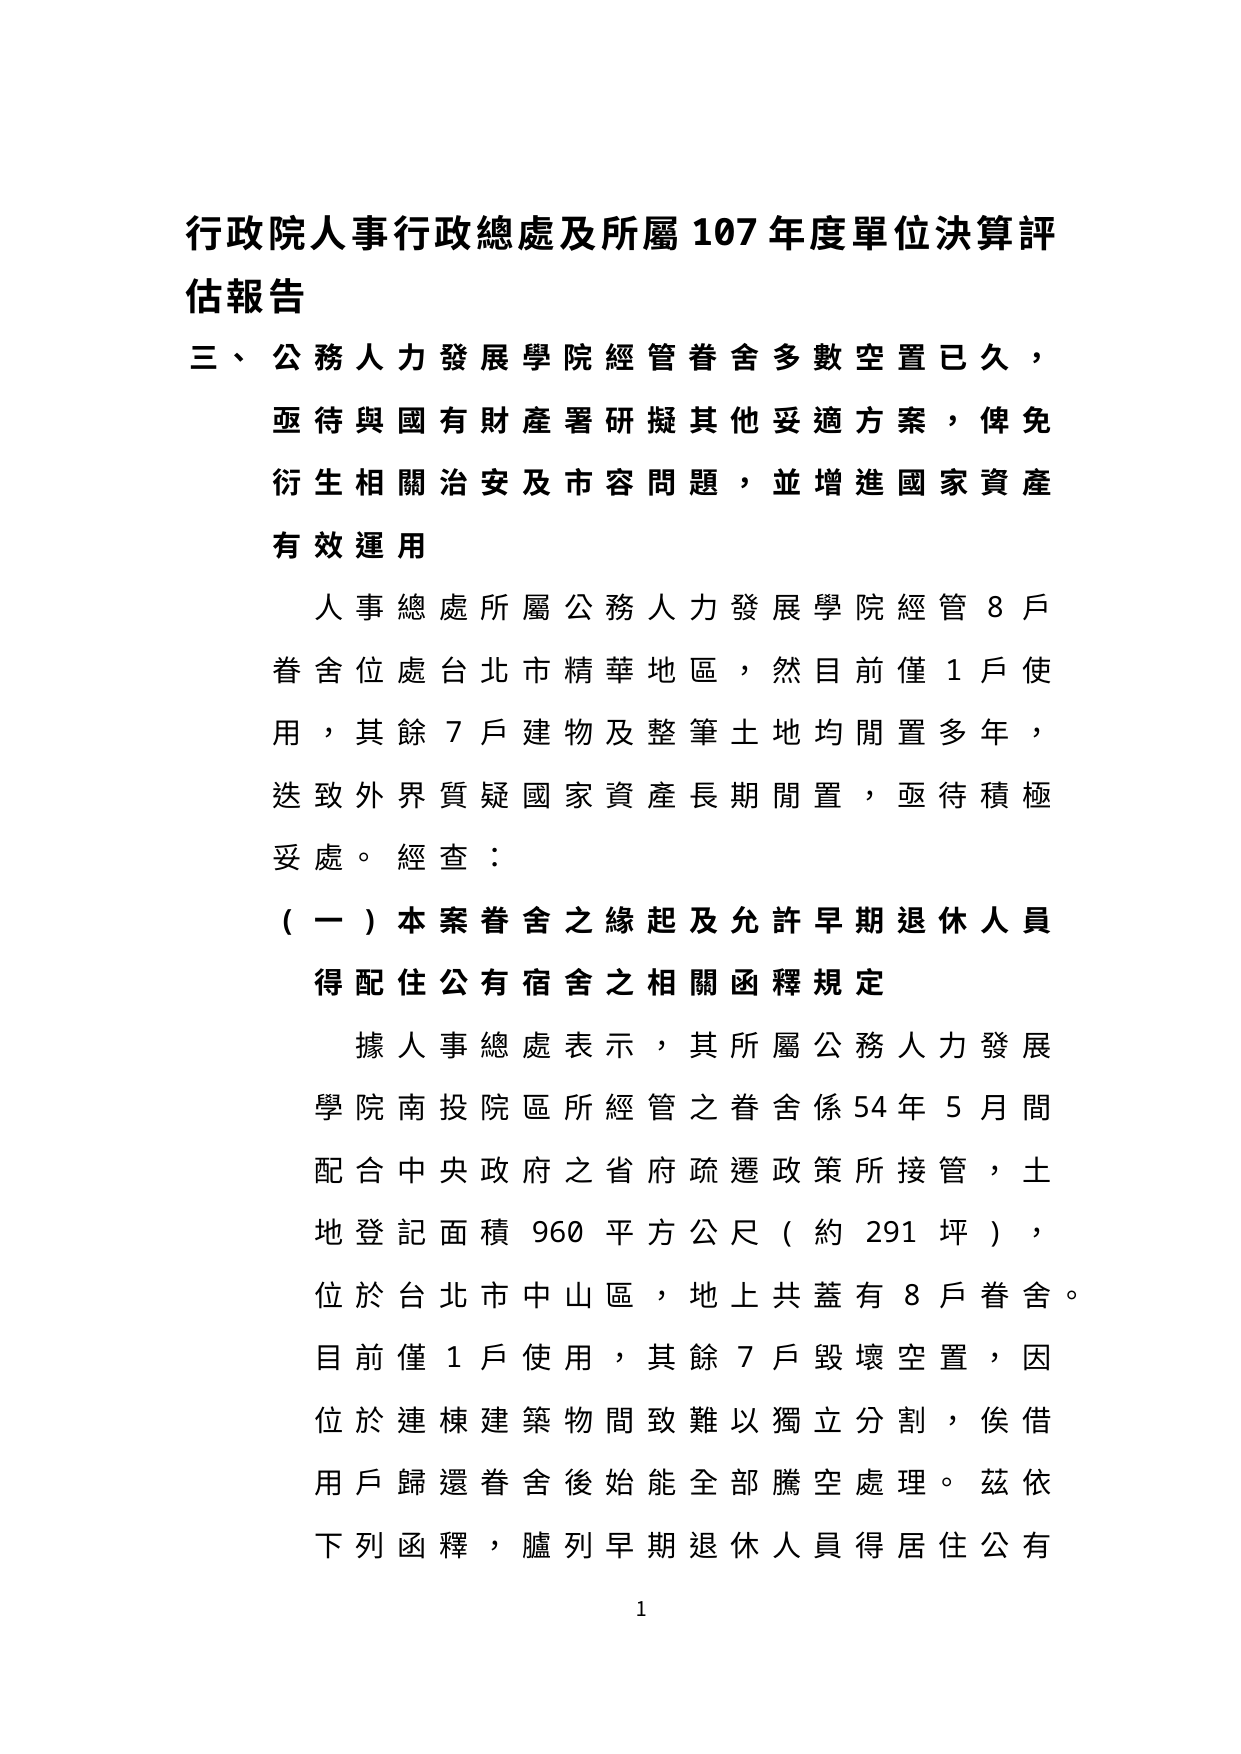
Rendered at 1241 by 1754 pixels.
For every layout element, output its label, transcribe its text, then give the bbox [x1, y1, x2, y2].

text (一)本案眷舍之緣起及允許早期退休人員得配住公有宿舍之相關函釋規定 [242, 877, 1058, 1002]
text 人事總處所屬公務人力發展學院經管8戶眷舍位處台北市精華地區，然目前僅1戶使用，其餘7戶建物及整筆土地均閒置多年，迭致外界質疑國家資產長期閒置，亟待積極妥處。經查： [242, 564, 1058, 877]
text 據人事總處表示，其所屬公務人力發展學院南投院區所經管之眷舍係54年5月間配合中央政府之省府疏遷政策所接管，土地登記面積960平方公尺(約291坪)，位於台北市中山區，地上共蓋有8戶眷舍。目前僅1戶使用，其餘7戶毀壞空置，因位於連棟建築物間致難以獨立分割，俟借用戶歸還眷舍後始能全部騰空處理。茲依下列函釋，臚列早期退休人員得居住公有宿舍之相關規定： [271, 1002, 1058, 1564]
text 行政院人事行政總處及所屬107年度單位決算評估報告 [183, 189, 1058, 314]
text 三、公務人力發展學院經管眷舍多數空置已久，亟待與國有財產署研擬其他妥適方案，俾免衍生相關治安及市容問題，並增進國家資產有效運用 [183, 314, 1058, 564]
